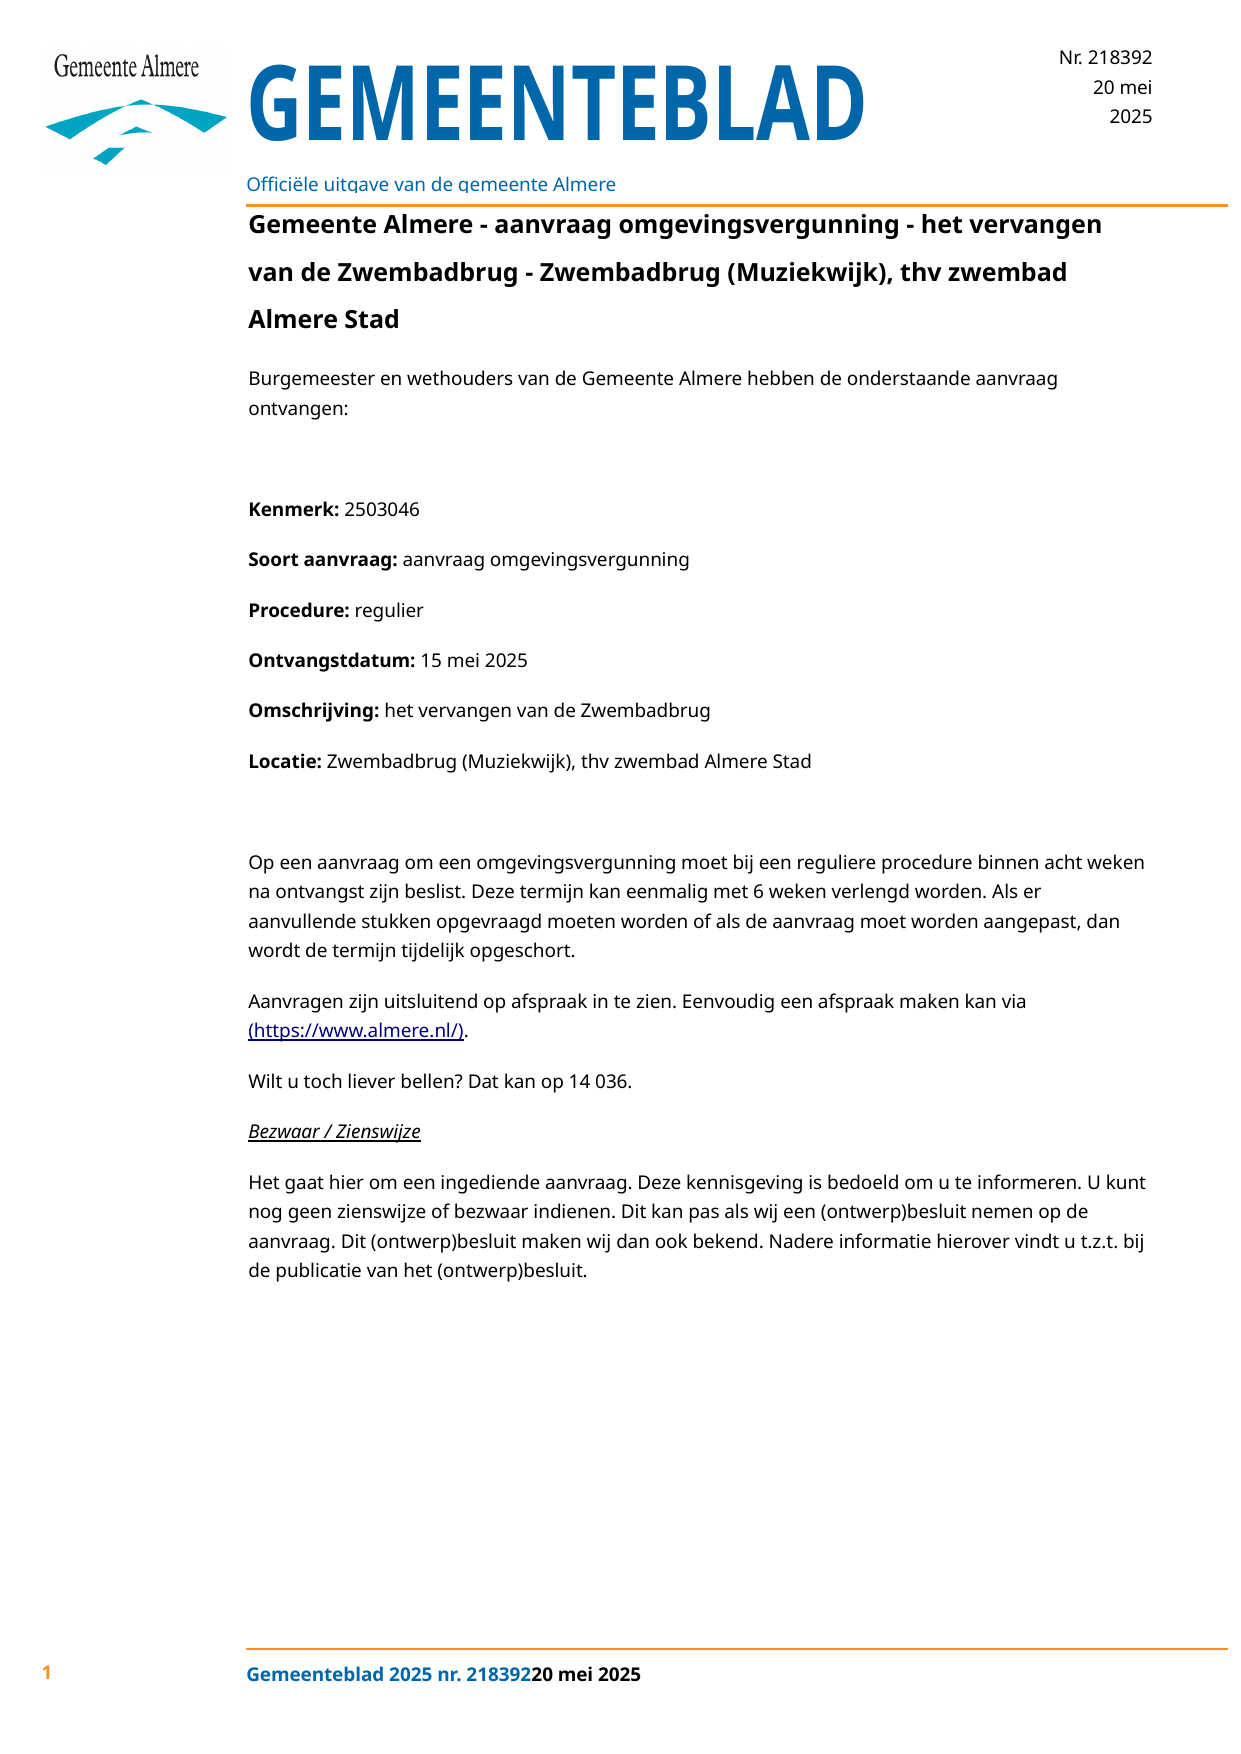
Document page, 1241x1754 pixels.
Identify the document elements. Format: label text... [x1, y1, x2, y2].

text Wilt u toch liever bellen? Dat kan op 14 036. [248, 1068, 1152, 1094]
text Soort aanvraag: aanvraag omgevingsvergunning [248, 546, 1152, 572]
text Bezwaar / Zienswijze [248, 1118, 1152, 1144]
text Locatie: Zwembadbrug (Muziekwijk), thv zwembad Almere Stad [248, 748, 1152, 774]
picture [41, 47, 231, 172]
text Op een aanvraag om een omgevingsvergunning moet bij een reguliere procedure binnen acht weken na ontvangst zijn beslist. Deze termijn kan eenmalig met 6 weken verlengd worden. Als er aanvullende stukken opgevraagd moeten worden of als de aanvraag moet worden aangepast, dan wordt de termijn tijdelijk opgeschort. [248, 849, 1152, 963]
text Burgemeester en wethouders van de Gemeente Almere hebben de onderstaande aanvraag ontvangen: [248, 366, 1152, 421]
text Het gaat hier om een ingediende aanvraag. Deze kennisgeving is bedoeld om u te informeren. U kunt nog geen zienswijze of bezwaar indienen. Dit kan pas als wij een (ontwerp)besluit nemen op de aanvraag. Dit (ontwerp)besluit maken wij dan ook bekend. Nadere informatie hierover vindt u t.z.t. bij de publicatie van het (ontwerp)besluit. [248, 1169, 1152, 1283]
text Ontvangstdatum: 15 mei 2025 [248, 647, 1152, 673]
text Omschrijving: het vervangen van de Zwembadbrug [248, 698, 1152, 723]
text Gemeente Almere - aanvraag omgevingsvergunning - het vervangen van de Zwembadbrug - Zwembadbrug (Muziekwijk), thv zwembad Almere Stad [248, 207, 1152, 336]
text Kenmerk: 2503046 [248, 496, 1152, 522]
text Aanvragen zijn uitsluitend op afspraak in te zien. Eenvoudig een afspraak maken kan via (https://www.almere.nl/). [248, 988, 1152, 1043]
text Procedure: regulier [248, 597, 1152, 622]
